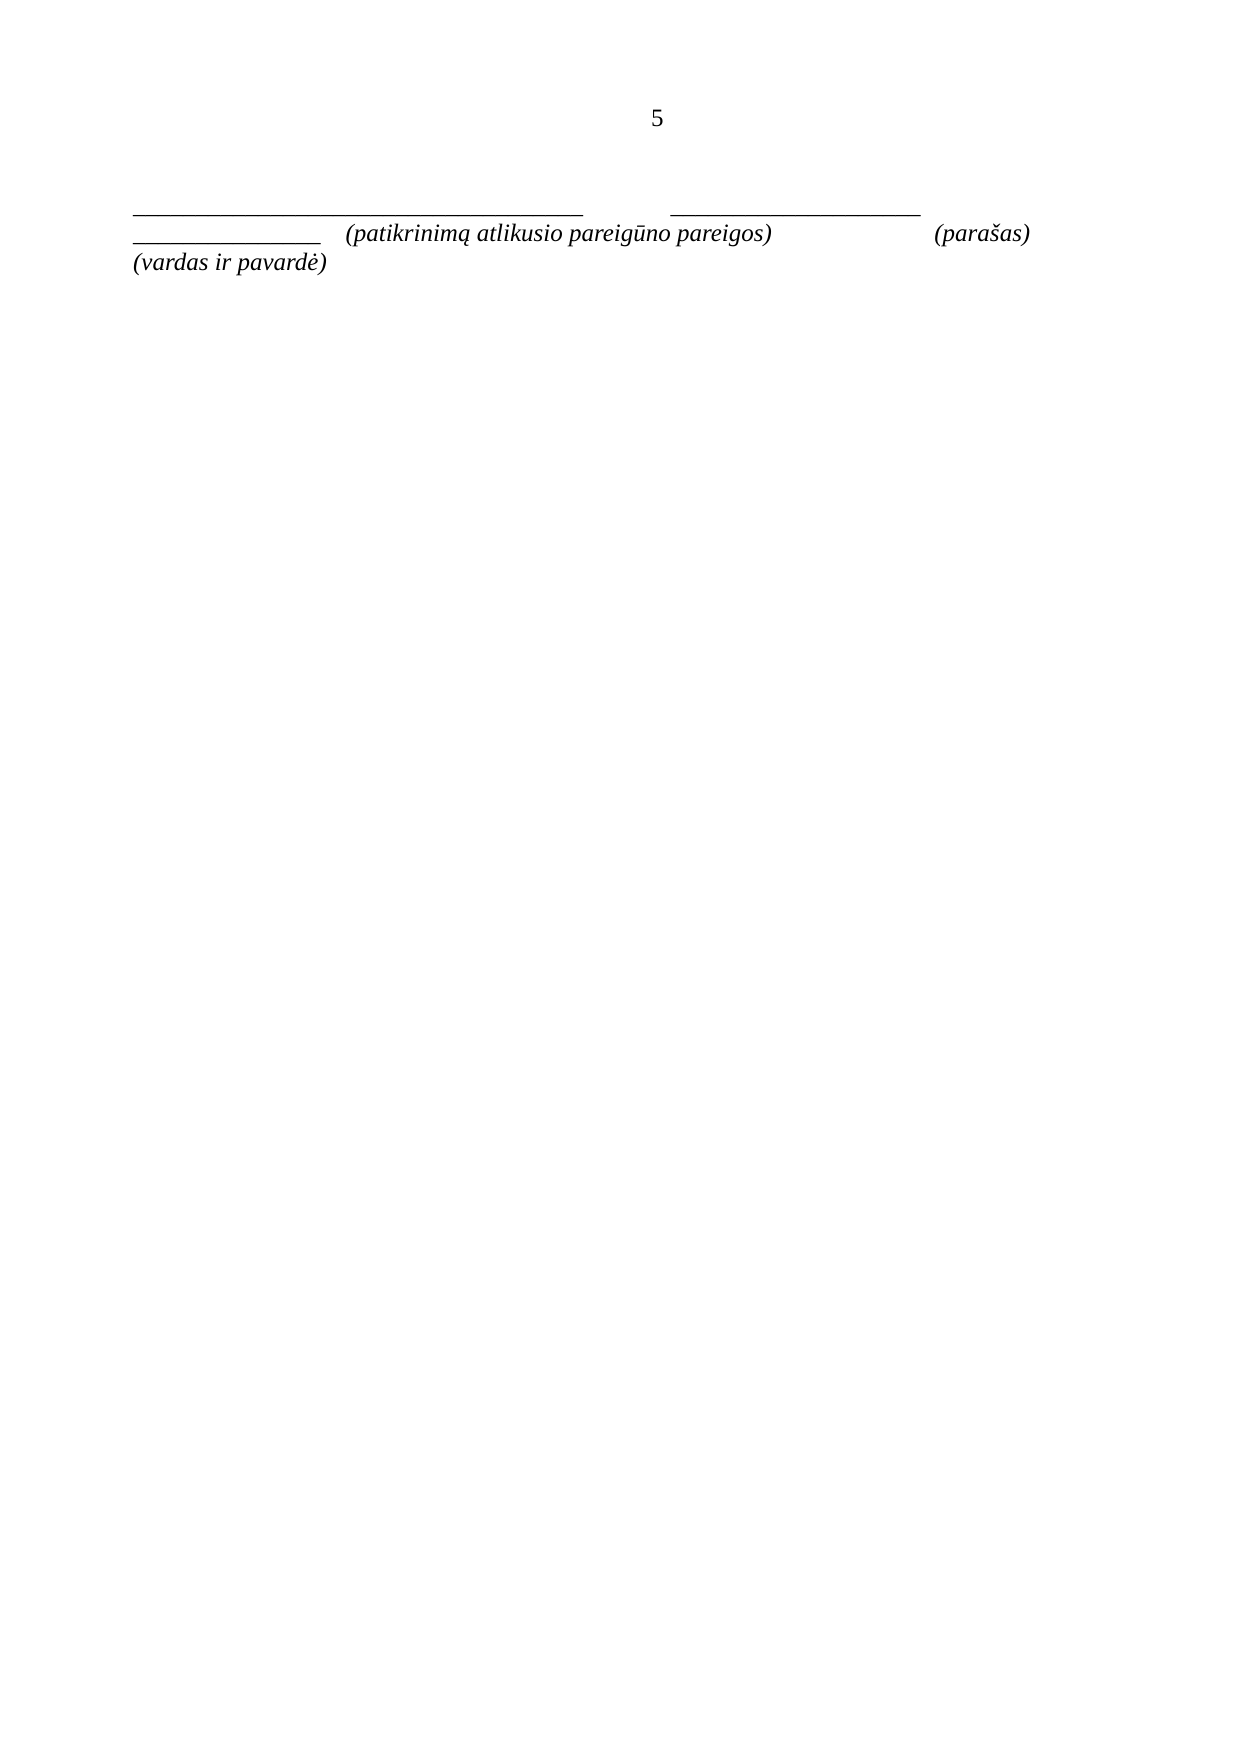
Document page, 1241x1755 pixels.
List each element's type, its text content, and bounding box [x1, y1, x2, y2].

text ____________________________________ ____________________ _______________ (patikrinimą atlikusio pareigūno pareigos) (parašas) (vardas ir pavardė) [133, 190, 1181, 276]
